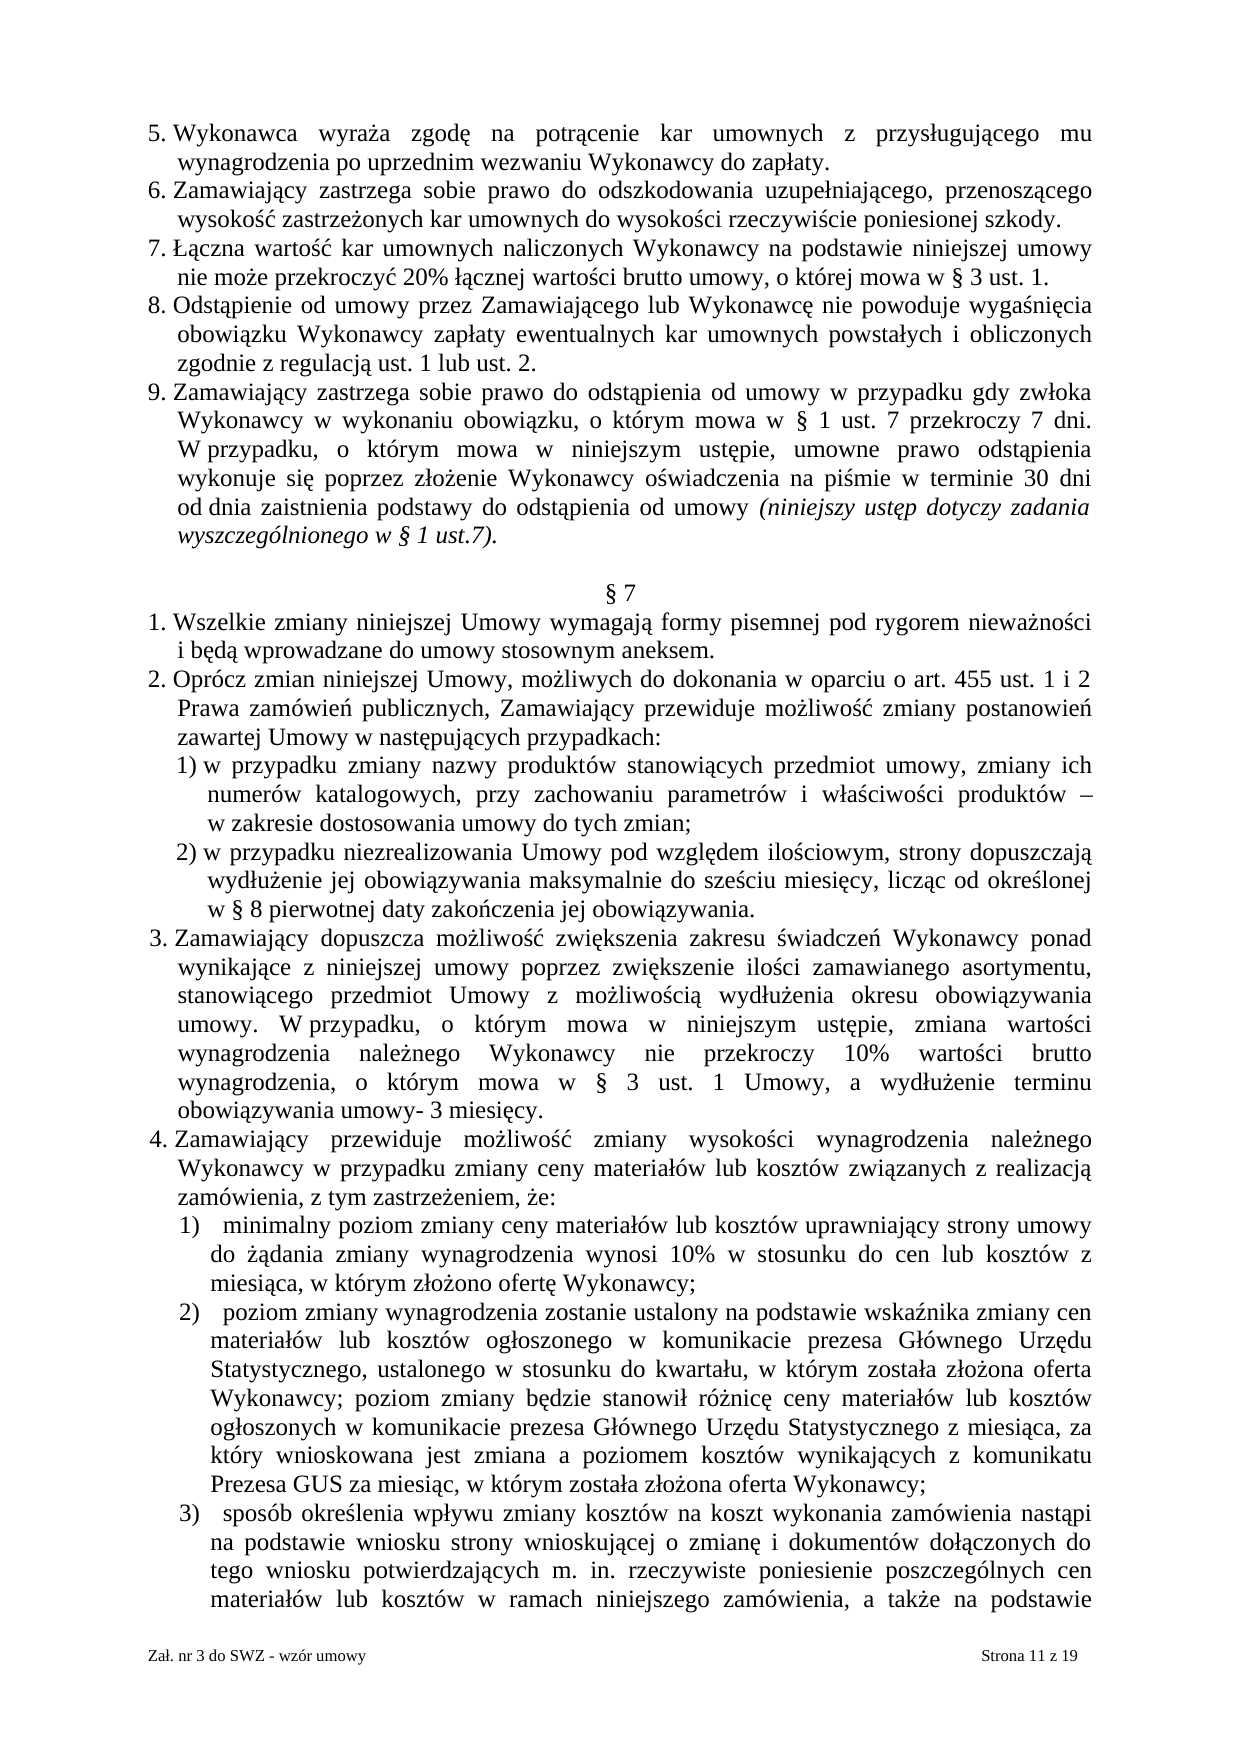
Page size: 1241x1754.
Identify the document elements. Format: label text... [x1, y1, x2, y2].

list Łączna wartość kar umownych naliczonych Wykonawcy na podstawie niniejszej umowy nie może przekroczyć 20% łącznej wartości brutto umowy, o której mowa w § 3 ust. 1. [148, 233, 1093, 291]
list w przypadku niezrealizowania Umowy pod względem ilościowym, strony dopuszczają wydłużenie jej obowiązywania maksymalnie do sześciu miesięcy, licząc od określonej w § 8 pierwotnej daty zakończenia jej obowiązywania. [176, 837, 1093, 923]
list sposób określenia wpływu zmiany kosztów na koszt wykonania zamówienia nastąpi na podstawie wniosku strony wnioskującej o zmianę i dokumentów dołączonych do tego wniosku potwierdzających m. in. rzeczywiste poniesienie poszczególnych cen materiałów lub kosztów w ramach niniejszego zamówienia, a także na podstawie [179, 1498, 1093, 1613]
list minimalny poziom zmiany ceny materiałów lub kosztów uprawniający strony umowy do żądania zmiany wynagrodzenia wynosi 10% w stosunku do cen lub kosztów z miesiąca, w którym złożono ofertę Wykonawcy; [179, 1211, 1093, 1297]
list Wykonawca wyraża zgodę na potrącenie kar umownych z przysługującego mu wynagrodzenia po uprzednim wezwaniu Wykonawcy do zapłaty. [148, 118, 1093, 176]
list Wszelkie zmiany niniejszej Umowy wymagają formy pisemnej pod rygorem nieważności i będą wprowadzane do umowy stosownym aneksem. [148, 607, 1093, 664]
list Zamawiający przewiduje możliwość zmiany wysokości wynagrodzenia należnego Wykonawcy w przypadku zmiany ceny materiałów lub kosztów związanych z realizacją zamówienia, z tym zastrzeżeniem, że: [149, 1124, 1093, 1211]
list Oprócz zmian niniejszej Umowy, możliwych do dokonania w oparciu o art. 455 ust. 1 i 2 Prawa zamówień publicznych, Zamawiający przewiduje możliwość zmiany postanowień zawartej Umowy w następujących przypadkach: [148, 664, 1093, 751]
list Zamawiający dopuszcza możliwość zwiększenia zakresu świadczeń Wykonawcy ponad wynikające z niniejszej umowy poprzez zwiększenie ilości zamawianego asortymentu, stanowiącego przedmiot Umowy z możliwością wydłużenia okresu obowiązywania umowy. W przypadku, o którym mowa w niniejszym ustępie, zmiana wartości wynagrodzenia należnego Wykonawcy nie przekroczy 10% wartości brutto wynagrodzenia, o którym mowa w § 3 ust. 1 Umowy, a wydłużenie terminu obowiązywania umowy- 3 miesięcy. [149, 923, 1093, 1124]
list Zamawiający zastrzega sobie prawo do odszkodowania uzupełniającego, przenoszącego wysokość zastrzeżonych kar umownych do wysokości rzeczywiście poniesionej szkody. [148, 176, 1093, 233]
text § 7 [148, 578, 1093, 607]
list Odstąpienie od umowy przez Zamawiającego lub Wykonawcę nie powoduje wygaśnięcia obowiązku Wykonawcy zapłaty ewentualnych kar umownych powstałych i obliczonych zgodnie z regulacją ust. 1 lub ust. 2. [148, 291, 1093, 377]
list poziom zmiany wynagrodzenia zostanie ustalony na podstawie wskaźnika zmiany cen materiałów lub kosztów ogłoszonego w komunikacie prezesa Głównego Urzędu Statystycznego, ustalonego w stosunku do kwartału, w którym została złożona oferta Wykonawcy; poziom zmiany będzie stanowił różnicę ceny materiałów lub kosztów ogłoszonych w komunikacie prezesa Głównego Urzędu Statystycznego z miesiąca, za który wnioskowana jest zmiana a poziomem kosztów wynikających z komunikatu Prezesa GUS za miesiąc, w którym została złożona oferta Wykonawcy; [179, 1297, 1093, 1498]
list w przypadku zmiany nazwy produktów stanowiących przedmiot umowy, zmiany ich numerów katalogowych, przy zachowaniu parametrów i właściwości produktów – w zakresie dostosowania umowy do tych zmian; [176, 751, 1093, 837]
list Zamawiający zastrzega sobie prawo do odstąpienia od umowy w przypadku gdy zwłoka Wykonawcy w wykonaniu obowiązku, o którym mowa w § 1 ust. 7 przekroczy 7 dni. W przypadku, o którym mowa w niniejszym ustępie, umowne prawo odstąpienia wykonuje się poprzez złożenie Wykonawcy oświadczenia na piśmie w terminie 30 dni od dnia zaistnienia podstawy do odstąpienia od umowy (niniejszy ustęp dotyczy zadania wyszczególnionego w § 1 ust.7). [148, 377, 1093, 549]
